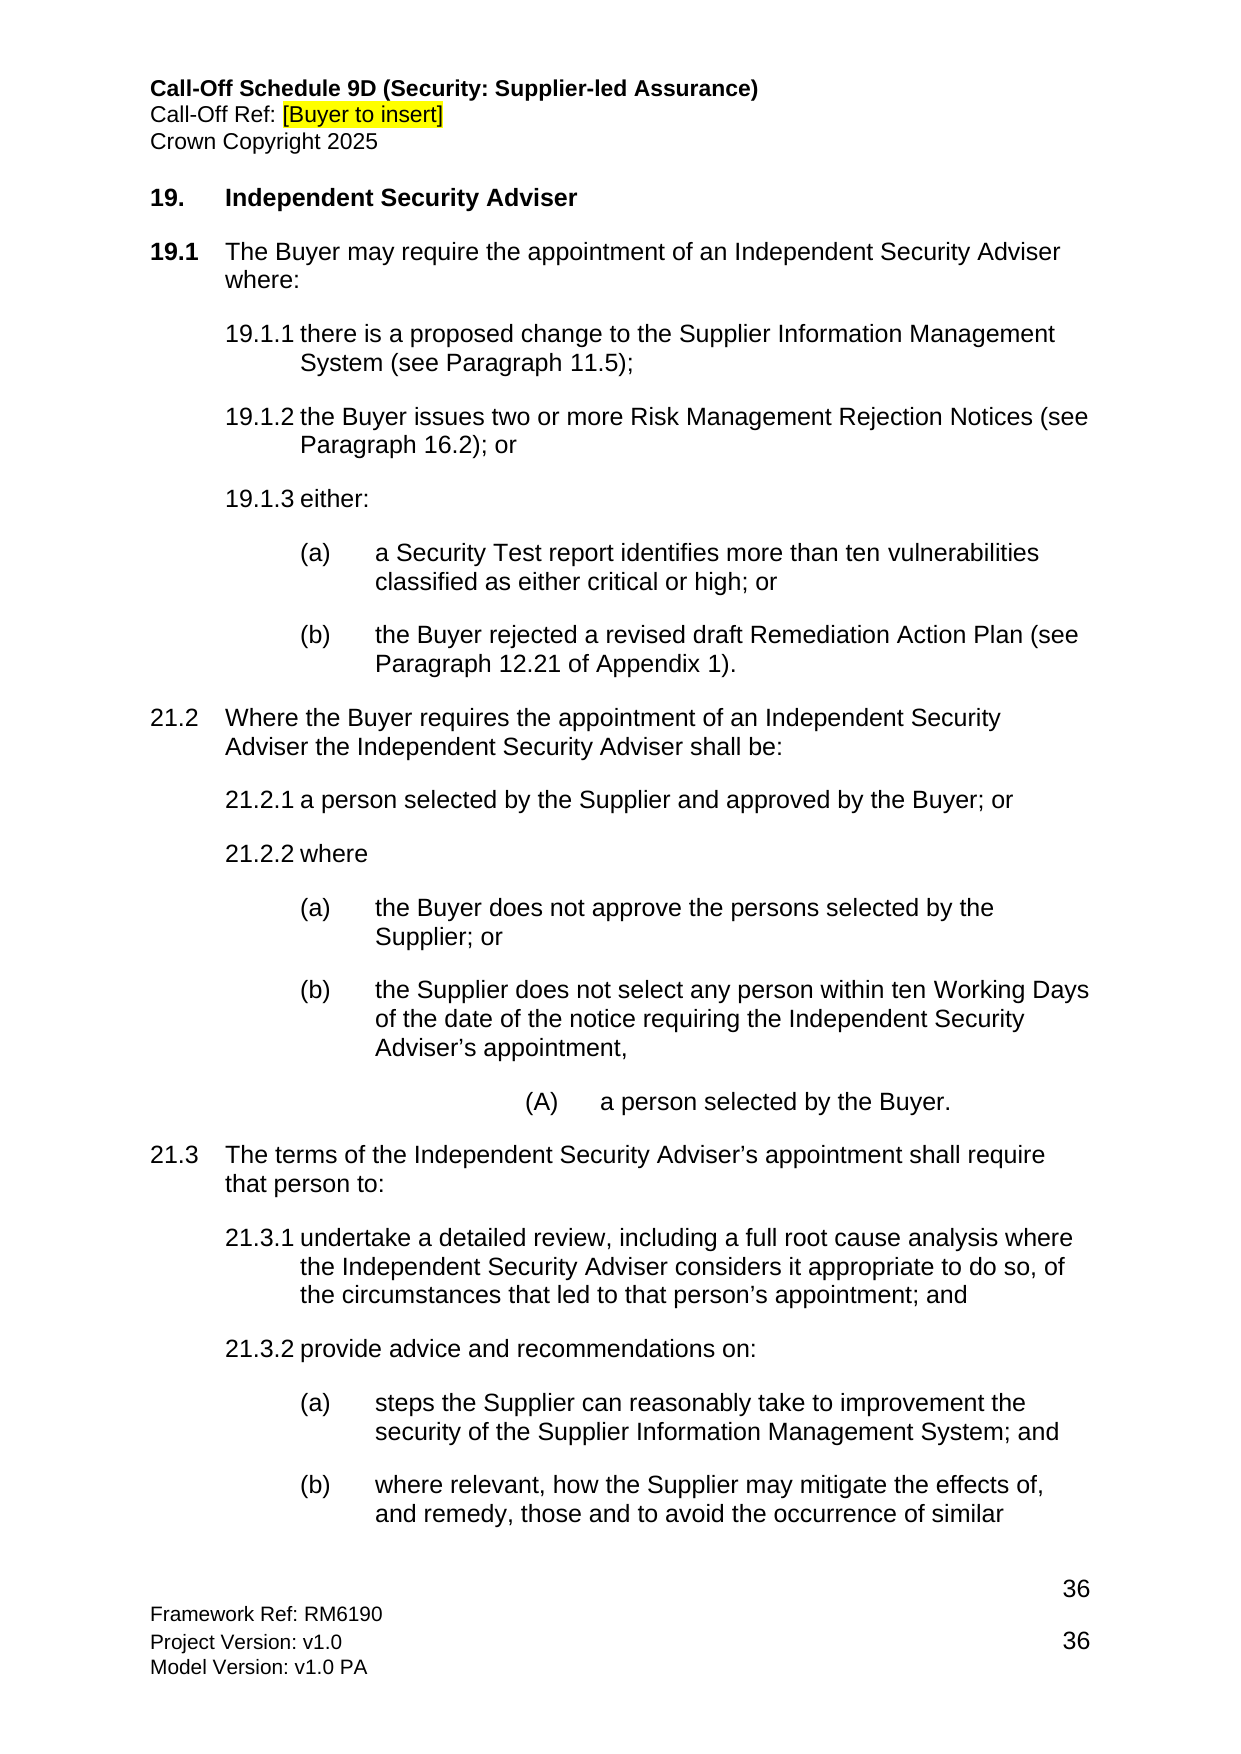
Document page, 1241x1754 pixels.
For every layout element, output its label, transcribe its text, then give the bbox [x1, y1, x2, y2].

subtitle where [225, 839, 1090, 868]
subtitle the Supplier does not select any person within ten Working Days of the date of the notice requiring the Independent Security Adviser’s appointment, [300, 975, 1090, 1062]
subtitle The Buyer may require the appointment of an Independent Security Adviser where: [150, 237, 1090, 294]
subtitle a person selected by the Buyer. [300, 1087, 1090, 1115]
subtitle undertake a detailed review, including a full root cause analysis where the Independent Security Adviser considers it appropriate to do so, of the circumstances that led to that person’s appointment; and [225, 1223, 1090, 1309]
subtitle a Security Test report identifies more than ten vulnerabilities classified as either critical or high; or [300, 538, 1090, 595]
subtitle Independent Security Adviser [150, 183, 1090, 212]
subtitle where relevant, how the Supplier may mitigate the effects of, and remedy, those and to avoid the occurrence of similar [300, 1470, 1090, 1528]
subtitle the Buyer issues two or more Risk Management Rejection Notices (see Paragraph 16.2); or [225, 402, 1090, 459]
subtitle the Buyer rejected a revised draft Remediation Action Plan (see Paragraph 12.21 of Appendix 1). [300, 620, 1090, 678]
subtitle either: [225, 484, 1090, 513]
subtitle steps the Supplier can reasonably take to improvement the security of the Supplier Information Management System; and [300, 1388, 1090, 1445]
subtitle the Buyer does not approve the persons selected by the Supplier; or [300, 893, 1090, 950]
subtitle a person selected by the Supplier and approved by the Buyer; or [225, 785, 1090, 814]
subtitle there is a proposed change to the Supplier Information Management System (see Paragraph 11.5); [225, 319, 1090, 377]
subtitle The terms of the Independent Security Adviser’s appointment shall require that person to: [150, 1140, 1090, 1198]
subtitle provide advice and recommendations on: [225, 1334, 1090, 1363]
subtitle Where the Buyer requires the appointment of an Independent Security Adviser the Independent Security Adviser shall be: [150, 703, 1090, 760]
